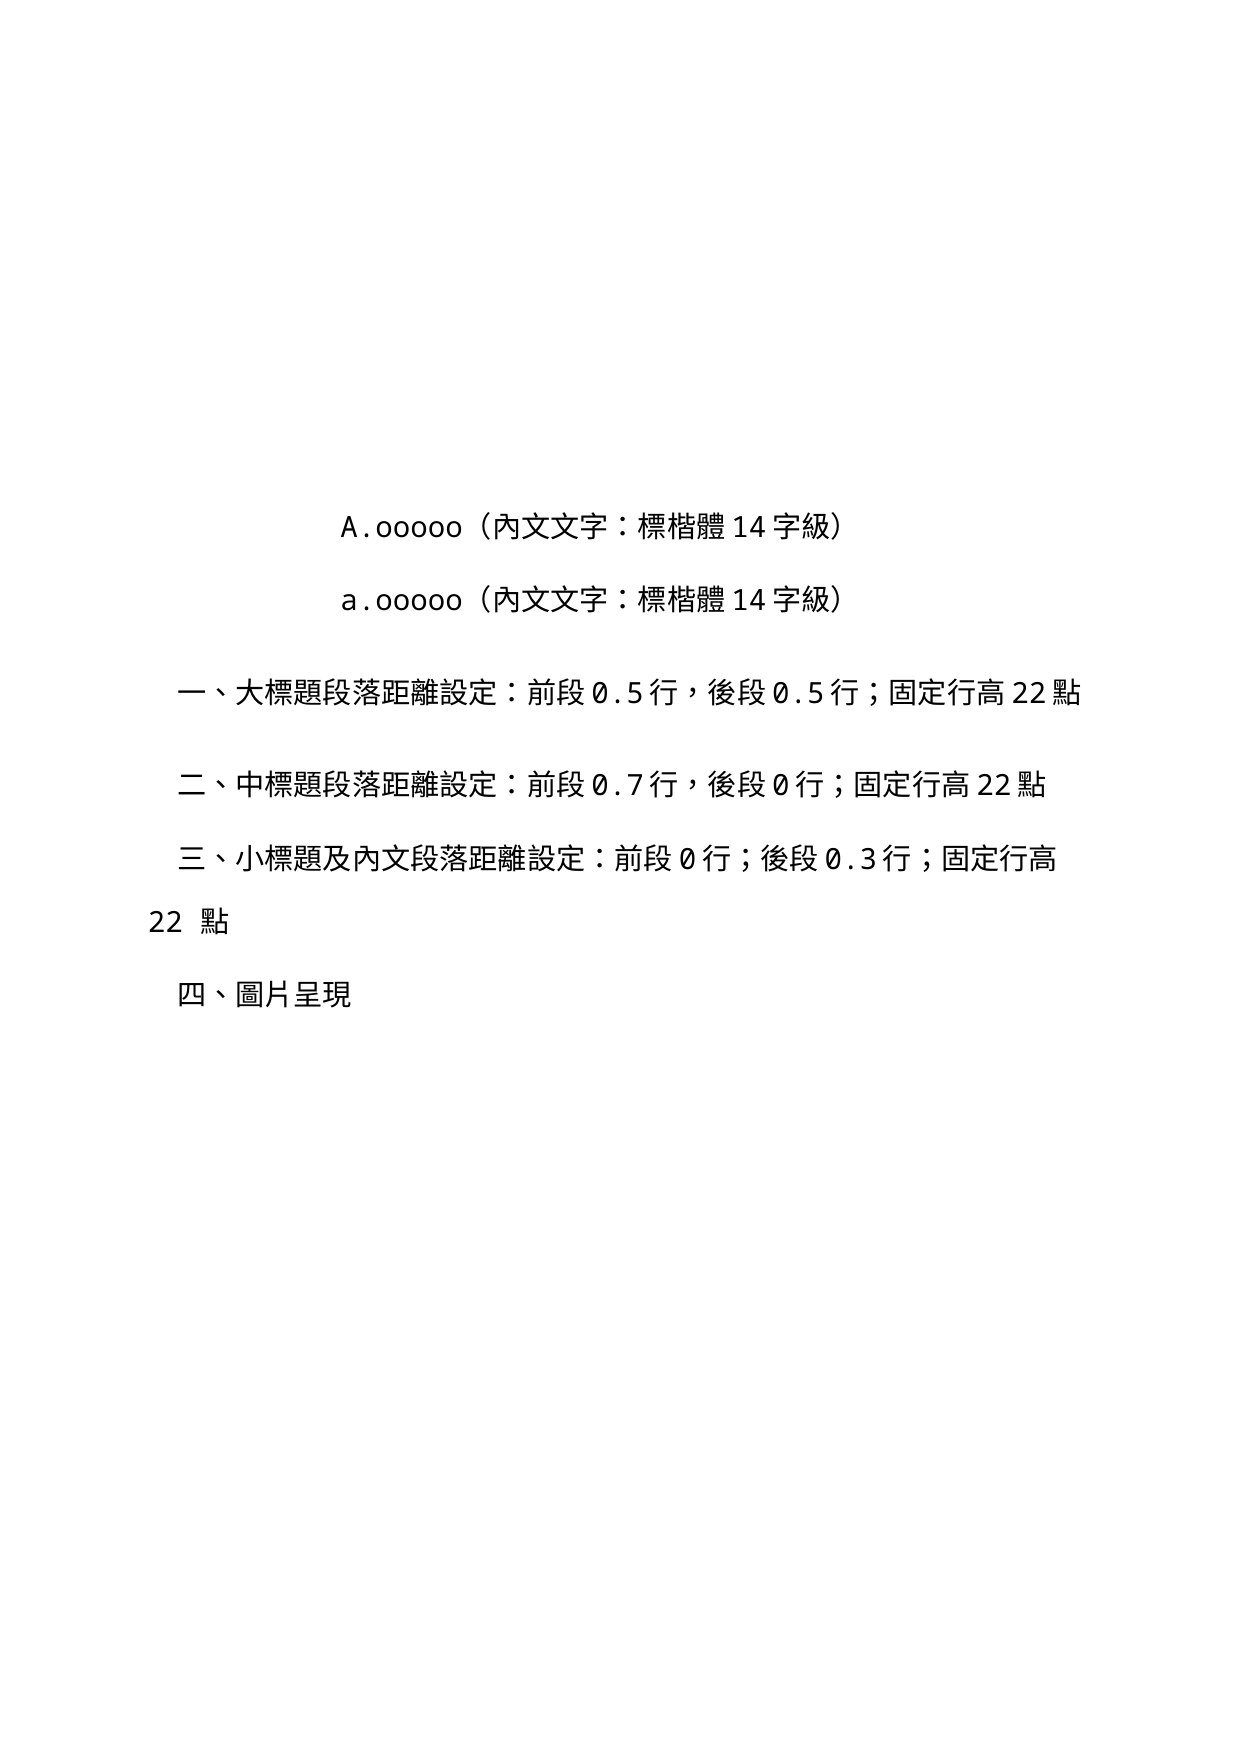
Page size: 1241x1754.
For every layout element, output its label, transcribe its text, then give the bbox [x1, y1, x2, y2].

text 四、圖片呈現 [148, 951, 1093, 1014]
text 一、大標題段落距離設定：前段0.5行，後段0.5行；固定行高22點 [148, 649, 1093, 711]
text a.ooooo（內文文字：標楷體14字級） [148, 556, 1093, 619]
text 三、小標題及內文段落距離設定：前段0行；後段0.3行；固定行高22 點 [148, 815, 1093, 940]
text A.ooooo（內文文字：標楷體14字級） [148, 483, 1093, 545]
text 二、中標題段落距離設定：前段0.7行，後段0行；固定行高22點 [148, 741, 1093, 804]
